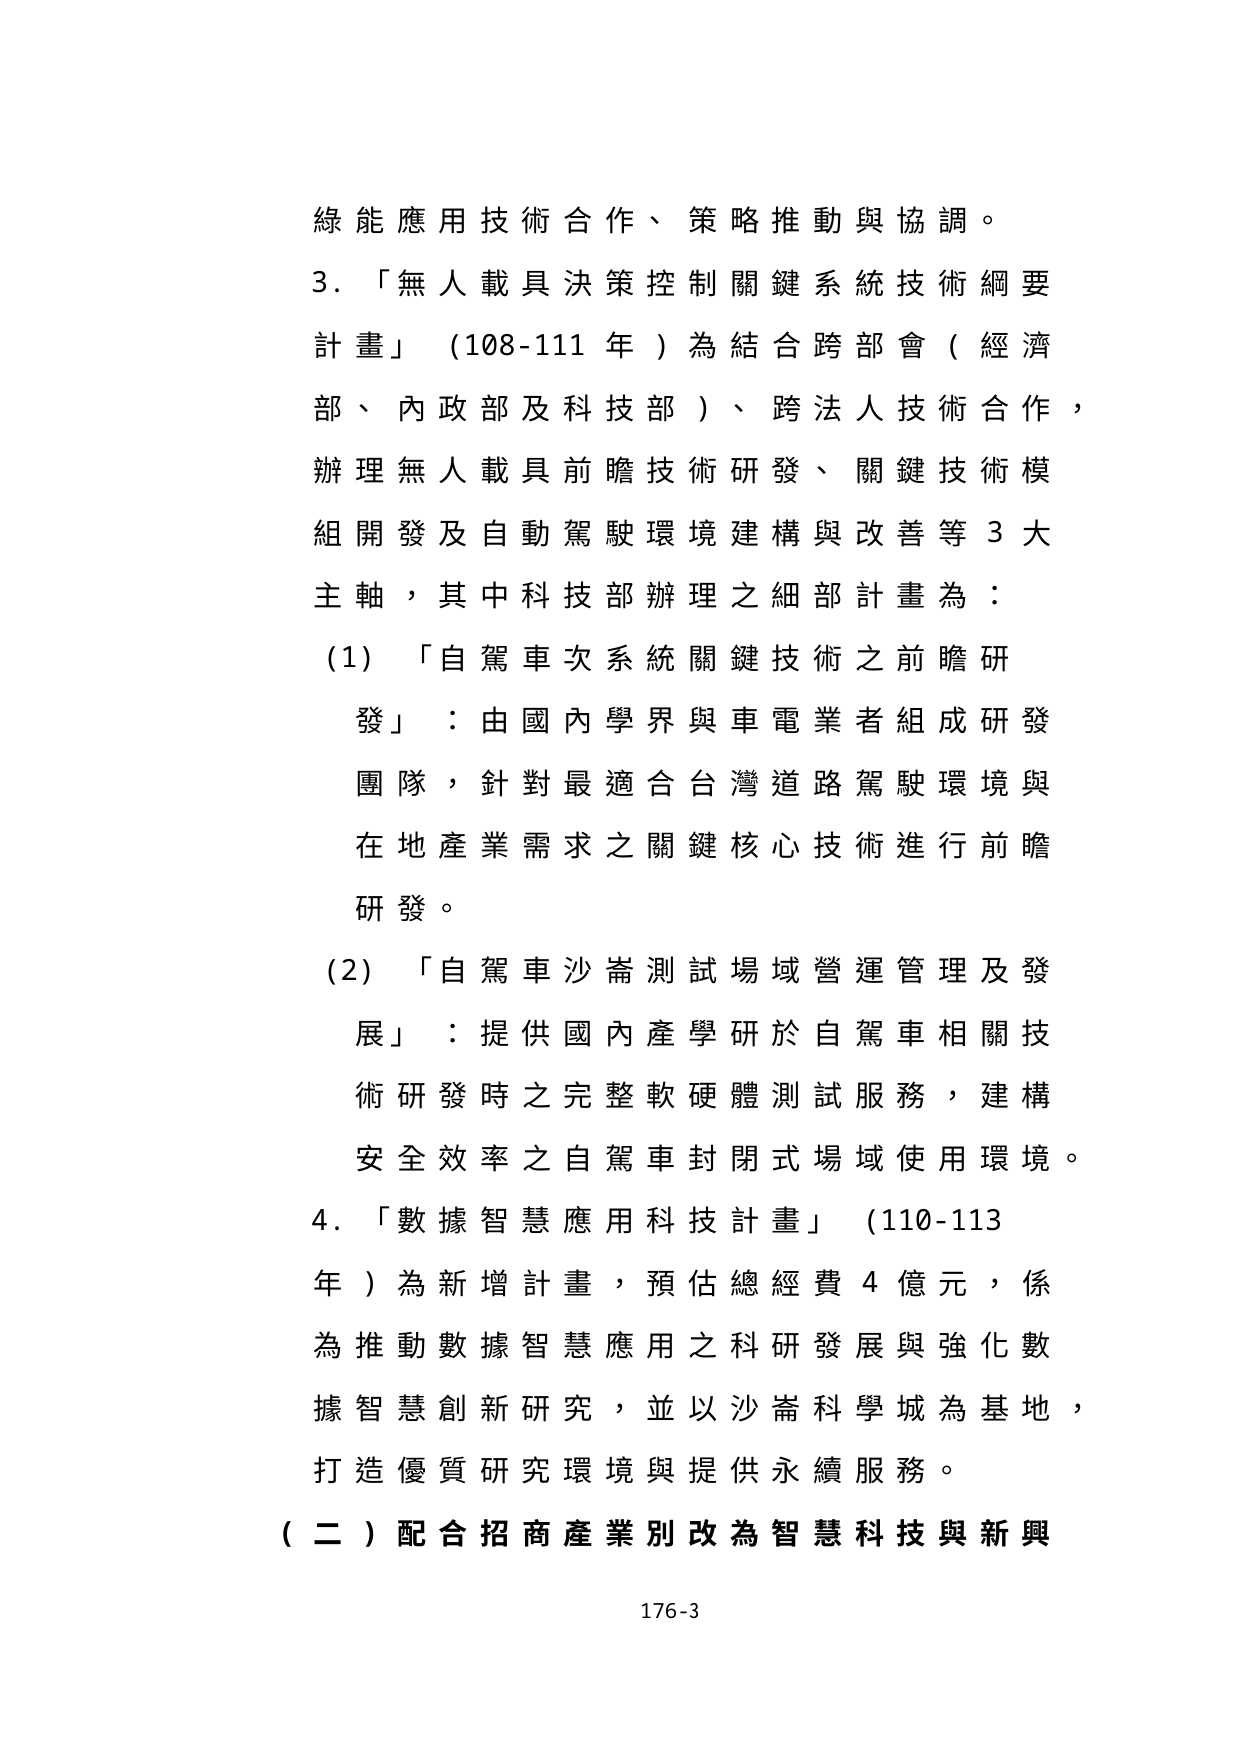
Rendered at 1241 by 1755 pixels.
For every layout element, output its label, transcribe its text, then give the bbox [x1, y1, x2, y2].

text 3.「無人載具決策控制關鍵系統技術綱要計畫」(108-111年)為結合跨部會(經濟部、內政部及科技部)、跨法人技術合作，辦理無人載具前瞻技術研發、關鍵技術模組開發及自動駕駛環境建構與改善等3大主軸，其中科技部辦理之細部計畫為： [271, 240, 1057, 615]
text (二)配合招商產業別改為智慧科技與新興 [241, 1490, 1057, 1552]
text 2.「綠能科技聯合研發計畫」(110-111年)為「綠能科技聯合研發計畫」(108-110年)屆期延續計畫，係以沙崙科學城為科研能量基地，辦理研發綠能創新技術、綠能應用技術合作、策略推動與協調。 [271, 177, 1057, 240]
text 4.「數據智慧應用科技計畫」(110-113年)為新增計畫，預估總經費4億元，係為推動數據智慧應用之科研發展與強化數據智慧創新研究，並以沙崙科學城為基地，打造優質研究環境與提供永續服務。 [271, 1177, 1057, 1490]
text (1)「自駕車次系統關鍵技術之前瞻研發」：由國內學界與車電業者組成研發團隊，針對最適合台灣道路駕駛環境與在地產業需求之關鍵核心技術進行前瞻研發。 [300, 615, 1057, 927]
text (2)「自駕車沙崙測試場域營運管理及發展」：提供國內產學研於自駕車相關技術研發時之完整軟硬體測試服務，建構安全效率之自駕車封閉式場域使用環境。 [300, 927, 1057, 1177]
